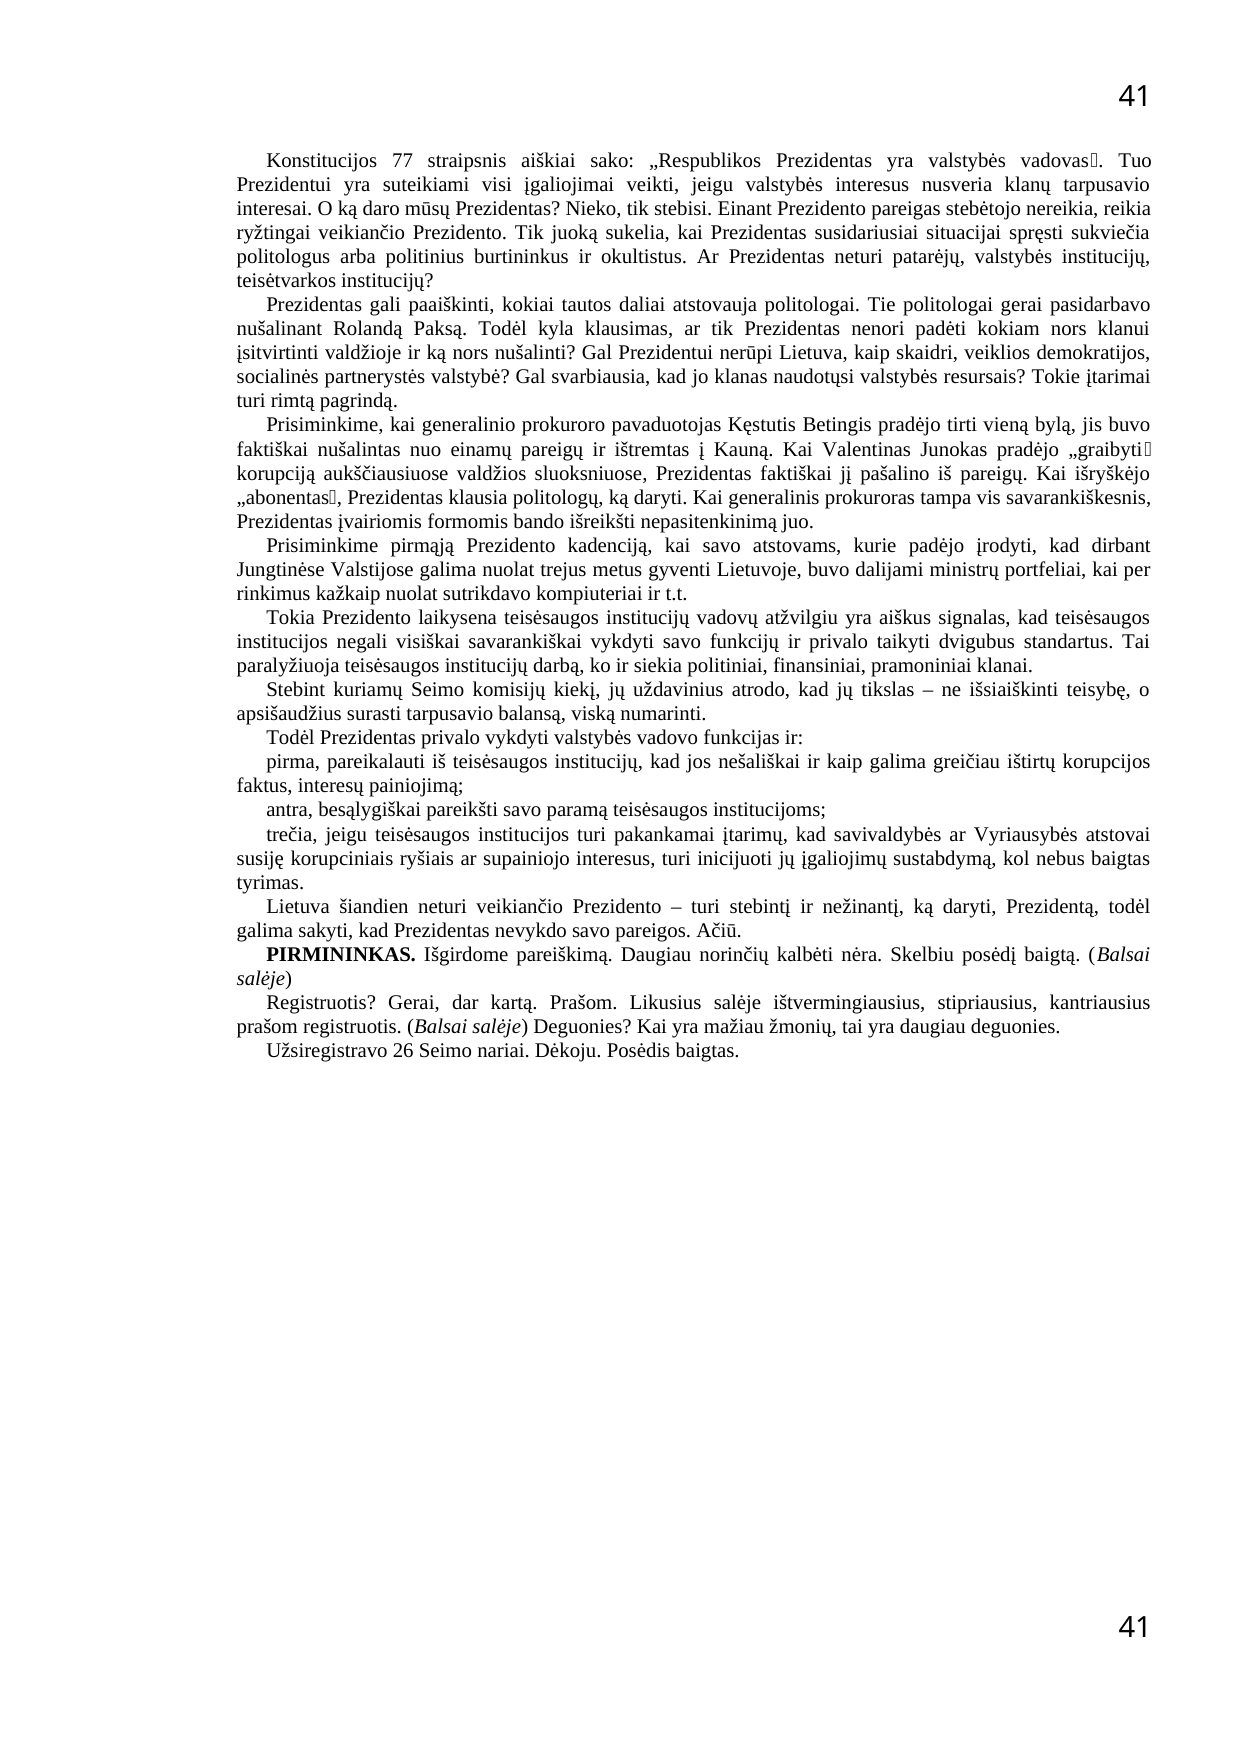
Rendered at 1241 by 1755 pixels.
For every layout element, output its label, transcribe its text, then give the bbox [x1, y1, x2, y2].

text pirma, pareikalauti iš teisėsaugos institucijų, kad jos nešališkai ir kaip galima greičiau ištirtų korupcijos faktus, interesų painiojimą; [236, 749, 1152, 797]
text Todėl Prezidentas privalo vykdyti valstybės vadovo funkcijas ir: [236, 725, 1152, 749]
text Registruotis? Gerai, dar kartą. Prašom. Likusius salėje ištvermingiausius, stipriausius, kantriausius prašom registruotis. (Balsai salėje) Deguonies? Kai yra mažiau žmonių, tai yra daugiau deguonies. [236, 990, 1152, 1038]
text Lietuva šiandien neturi veikiančio Prezidento – turi stebintį ir nežinantį, ką daryti, Prezidentą, todėl galima sakyti, kad Prezidentas nevykdo savo pareigos. Ačiū. [236, 894, 1152, 942]
text Prezidentas gali paaiškinti, kokiai tautos daliai atstovauja politologai. Tie politologai gerai pasidarbavo nušalinant Rolandą Paksą. Todėl kyla klausimas, ar tik Prezidentas nenori padėti kokiam nors klanui įsitvirtinti valdžioje ir ką nors nušalinti? Gal Prezidentui nerūpi Lietuva, kaip skaidri, veiklios demokratijos, socialinės partnerystės valstybė? Gal svarbiausia, kad jo klanas naudotųsi valstybės resursais? Tokie įtarimai turi rimtą pagrindą. [236, 292, 1152, 412]
text PIRMININKAS. Išgirdome pareiškimą. Daugiau norinčių kalbėti nėra. Skelbiu posėdį baigtą. (Balsai salėje) [236, 942, 1152, 990]
text Prisiminkime pirmąją Prezidento kadenciją, kai savo atstovams, kurie padėjo įrodyti, kad dirbant Jungtinėse Valstijose galima nuolat trejus metus gyventi Lietuvoje, buvo dalijami ministrų portfeliai, kai per rinkimus kažkaip nuolat sutrikdavo kompiuteriai ir t.t. [236, 533, 1152, 605]
text antra, besąlygiškai pareikšti savo paramą teisėsaugos institucijoms; [236, 797, 1152, 821]
text Tokia Prezidento laikysena teisėsaugos institucijų vadovų atžvilgiu yra aiškus signalas, kad teisėsaugos institucijos negali visiškai savarankiškai vykdyti savo funkcijų ir privalo taikyti dvigubus standartus. Tai paralyžiuoja teisėsaugos institucijų darbą, ko ir siekia politiniai, finansiniai, pramoniniai klanai. [236, 605, 1152, 677]
text Stebint kuriamų Seimo komisijų kiekį, jų uždavinius atrodo, kad jų tikslas – ne išsiaiškinti teisybę, o apsišaudžius surasti tarpusavio balansą, viską numarinti. [236, 677, 1152, 725]
text trečia, jeigu teisėsaugos institucijos turi pakankamai įtarimų, kad savivaldybės ar Vyriausybės atstovai susiję korupciniais ryšiais ar supainiojo interesus, turi inicijuoti jų įgaliojimų sustabdymą, kol nebus baigtas tyrimas. [236, 821, 1152, 894]
text Prisiminkime, kai generalinio prokuroro pavaduotojas Kęstutis Betingis pradėjo tirti vieną bylą, jis buvo faktiškai nušalintas nuo einamų pareigų ir ištremtas į Kauną. Kai Valentinas Junokas pradėjo „graibyti korupciją aukščiausiuose valdžios sluoksniuose, Prezidentas faktiškai jį pašalino iš pareigų. Kai išryškėjo „abonentas, Prezidentas klausia politologų, ką daryti. Kai generalinis prokuroras tampa vis savarankiškesnis, Prezidentas įvairiomis formomis bando išreikšti nepasitenkinimą juo. [236, 412, 1152, 533]
text Užsiregistravo 26 Seimo nariai. Dėkoju. Posėdis baigtas. [236, 1038, 1152, 1062]
text Konstitucijos 77 straipsnis aiškiai sako: „Respublikos Prezidentas yra valstybės vadovas. Tuo Prezidentui yra suteikiami visi įgaliojimai veikti, jeigu valstybės interesus nusveria klanų tarpusavio interesai. O ką daro mūsų Prezidentas? Nieko, tik stebisi. Einant Prezidento pareigas stebėtojo nereikia, reikia ryžtingai veikiančio Prezidento. Tik juoką sukelia, kai Prezidentas susidariusiai situacijai spręsti sukviečia politologus arba politinius burtininkus ir okultistus. Ar Prezidentas neturi patarėjų, valstybės institucijų, teisėtvarkos institucijų? [236, 148, 1152, 292]
